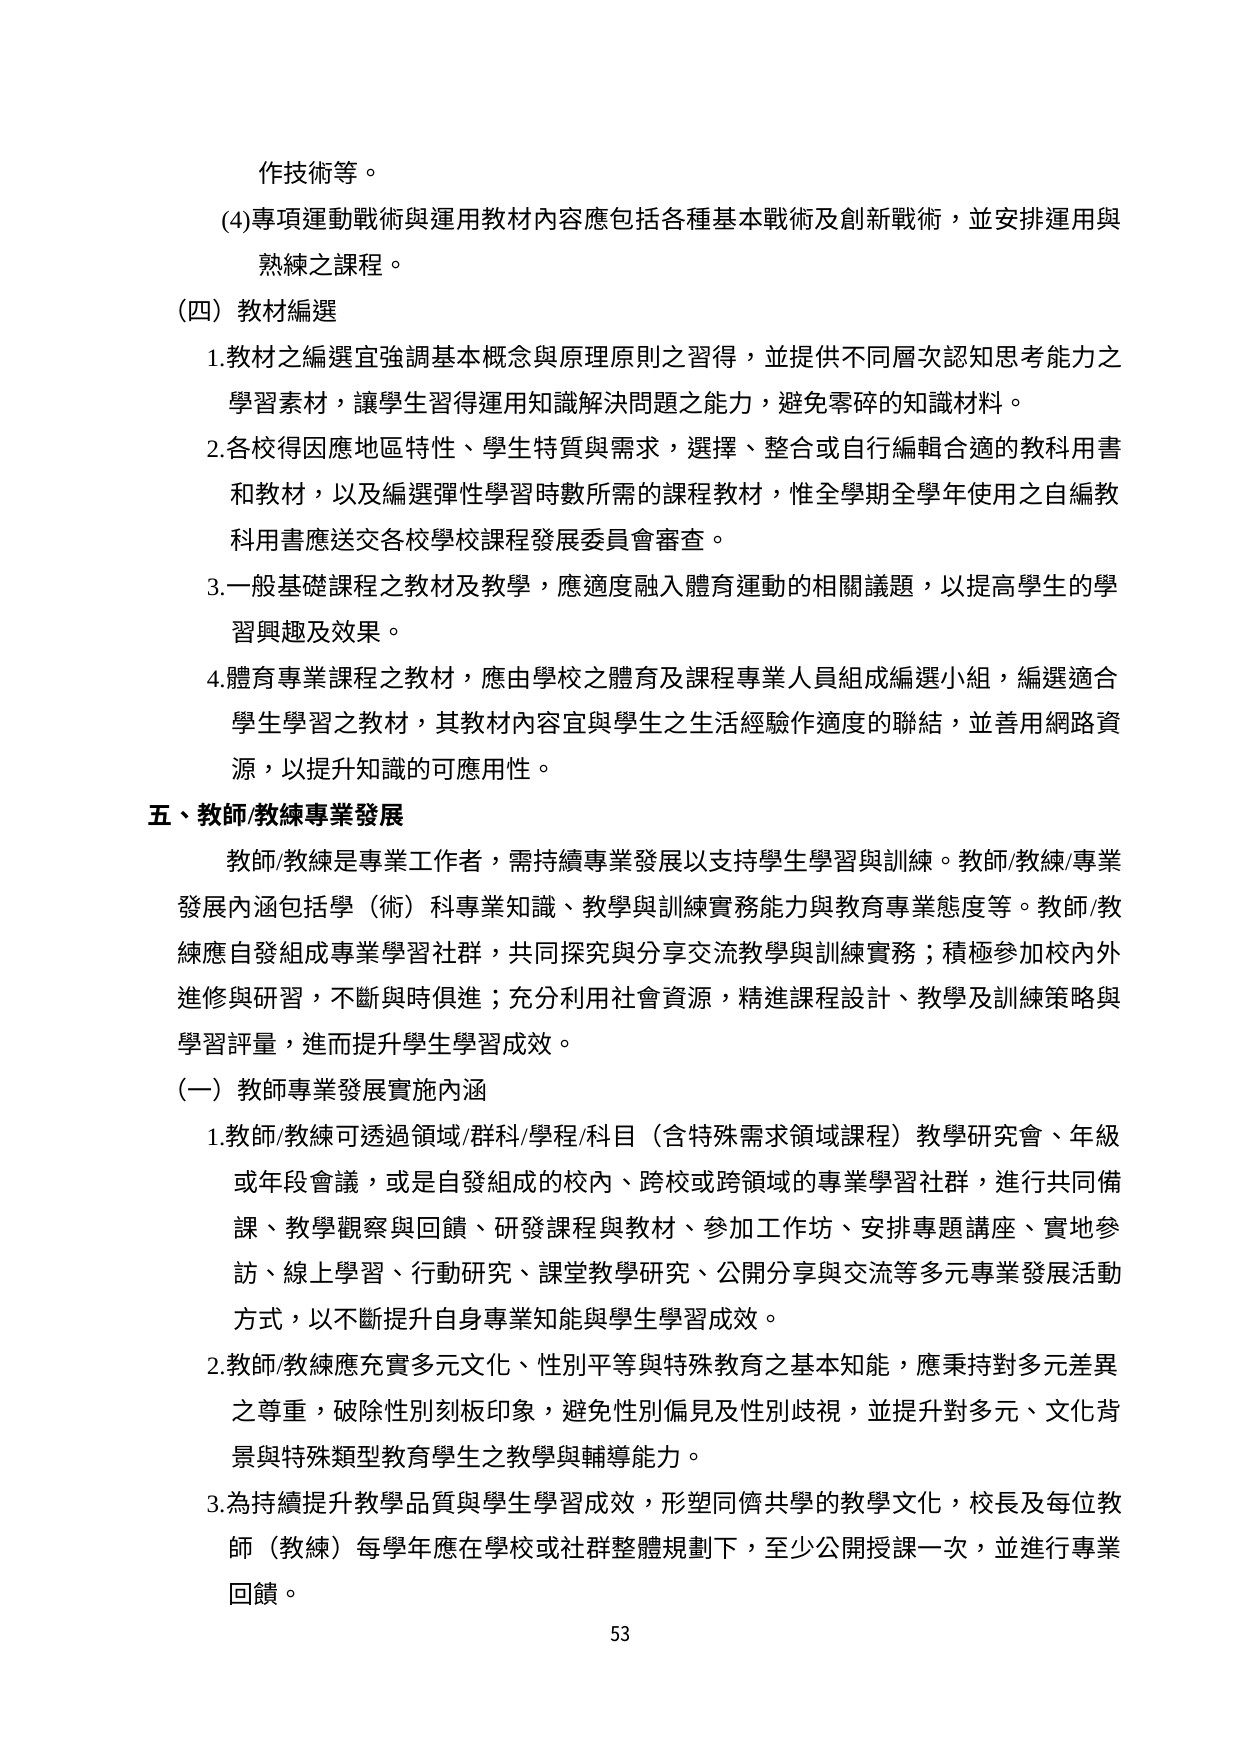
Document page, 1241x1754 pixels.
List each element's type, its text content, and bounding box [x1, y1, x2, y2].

text 2.教師/教練應充實多元文化、性別平等與特殊教育之基本知能，應秉持對多元差異之尊重，破除性別刻板印象，避免性別偏見及性別歧視，並提升對多元、文化背景與特殊類型教育學生之教學與輔導能力。 [207, 1336, 1122, 1473]
text 4.體育專業課程之教材，應由學校之體育及課程專業人員組成編選小組，編選適合學生學習之教材，其教材內容宜與學生之生活經驗作適度的聯結，並善用網路資源，以提升知識的可應用性。 [207, 648, 1122, 786]
text （一）教師專業發展實施內涵 [162, 1061, 1122, 1107]
text (4)專項運動戰術與運用教材內容應包括各種基本戰術及創新戰術，並安排運用與熟練之課程。 [221, 190, 1122, 282]
text 1.教師/教練可透過領域/群科/學程/科目（含特殊需求領域課程）教學研究會、年級或年段會議，或是自發組成的校內、跨校或跨領域的專業學習社群，進行共同備課、教學觀察與回饋、研發課程與教材、參加工作坊、安排專題講座、實地參訪、線上學習、行動研究、課堂教學研究、公開分享與交流等多元專業發展活動方式，以不斷提升自身專業知能與學生學習成效。 [206, 1107, 1122, 1336]
text 教師/教練是專業工作者，需持續專業發展以支持學生學習與訓練。教師/教練/專業發展內涵包括學（術）科專業知識、教學與訓練實務能力與教育專業態度等。教師/教練應自發組成專業學習社群，共同探究與分享交流教學與訓練實務；積極參加校內外進修與研習，不斷與時俱進；充分利用社會資源，精進課程設計、教學及訓練策略與學習評量，進而提升學生學習成效。 [177, 832, 1122, 1061]
text 3.一般基礎課程之教材及教學，應適度融入體育運動的相關議題，以提高學生的學習興趣及效果。 [207, 557, 1122, 648]
text 3.為持續提升教學品質與學生學習成效，形塑同儕共學的教學文化，校長及每位教師（教練）每學年應在學校或社群整體規劃下，至少公開授課一次，並進行專業回饋。 [206, 1473, 1122, 1611]
text 作技術等。 [221, 144, 1122, 190]
text 1.教材之編選宜強調基本概念與原理原則之習得，並提供不同層次認知思考能力之學習素材，讓學生習得運用知識解決問題之能力，避免零碎的知識材料。 [206, 328, 1122, 419]
text 五、教師/教練專業發展 [118, 786, 1122, 832]
text 2.各校得因應地區特性、學生特質與需求，選擇、整合或自行編輯合適的教科用書和教材，以及編選彈性學習時數所需的課程教材，惟全學期全學年使用之自編教科用書應送交各校學校課程發展委員會審查。 [206, 419, 1122, 557]
text （四）教材編選 [162, 282, 1122, 328]
